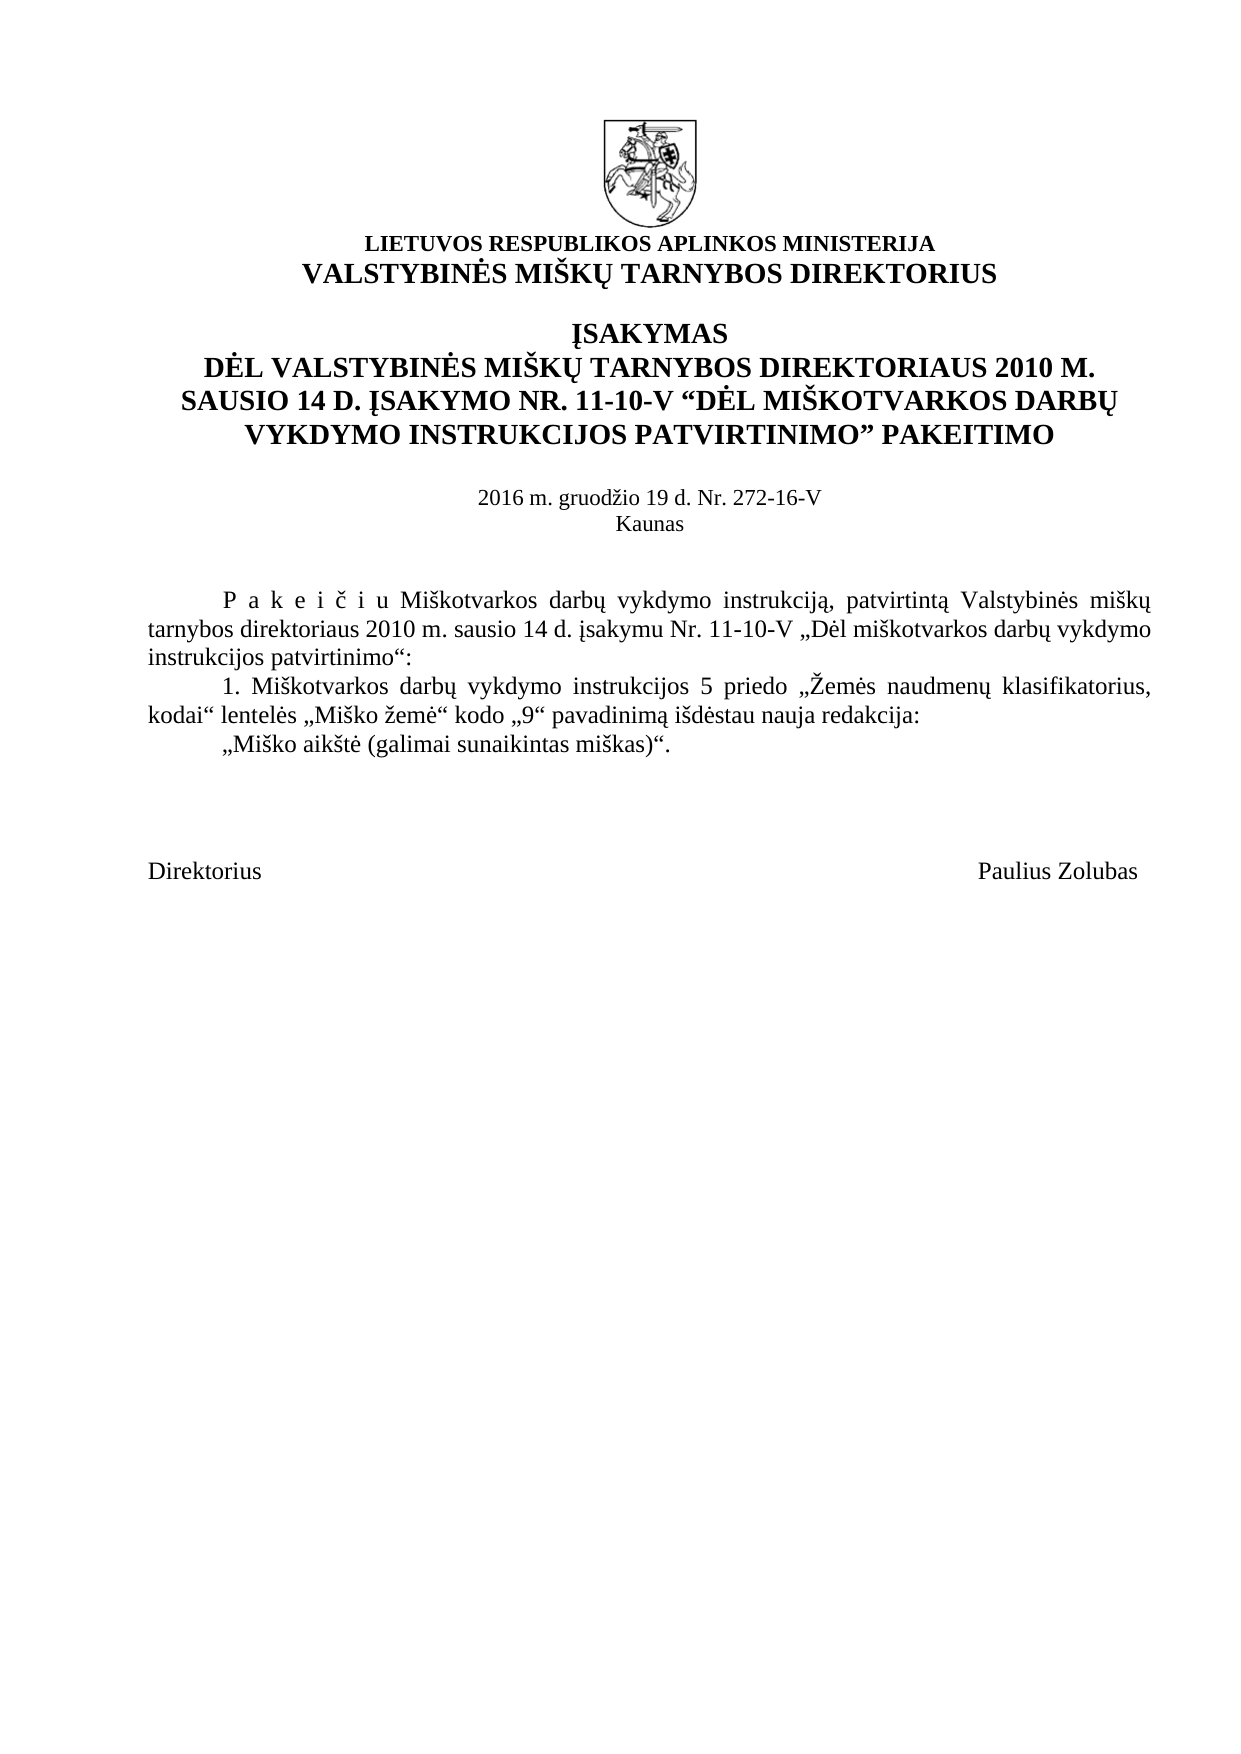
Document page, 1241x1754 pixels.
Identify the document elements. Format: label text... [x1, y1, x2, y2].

text ĮSAKYMAS [148, 316, 1152, 350]
text 1. Miškotvarkos darbų vykdymo instrukcijos 5 priedo „Žemės naudmenų klasifikatorius, kodai“ lentelės „Miško žemė“ kodo „9“ pavadinimą išdėstau nauja redakcija: [148, 671, 1152, 729]
text VALSTYBINĖS MIŠKŲ TARNYBOS DIREKTORIUS [148, 256, 1152, 290]
text Kaunas [148, 510, 1152, 537]
text LIETUVOS RESPUBLIKOS APLINKOS MINISTERIJA [148, 230, 1152, 256]
text Direktorius Paulius Zolubas [148, 856, 1152, 885]
text P a k e i č i u Miškotvarkos darbų vykdymo instrukciją, patvirtintą Valstybinės miškų tarnybos direktoriaus 2010 m. sausio 14 d. įsakymu Nr. 11-10-V „Dėl miškotvarkos darbų vykdymo instrukcijos patvirtinimo“: [148, 585, 1152, 671]
text 2016 m. gruodžio 19 d. Nr. 272-16-V [148, 484, 1152, 510]
text „Miško aikštė (galimai sunaikintas miškas)“. [222, 729, 1152, 757]
text DĖL VALSTYBINĖS MIŠKŲ TARNYBOS DIREKTORIAUS 2010 M. SAUSIO 14 D. ĮSAKYMO NR. 11-10-V “DĖL MIŠKOTVARKOS DARBŲ VYKDYMO INSTRUKCIJOS PATVIRTINIMO” PAKEITIMO [148, 350, 1152, 451]
